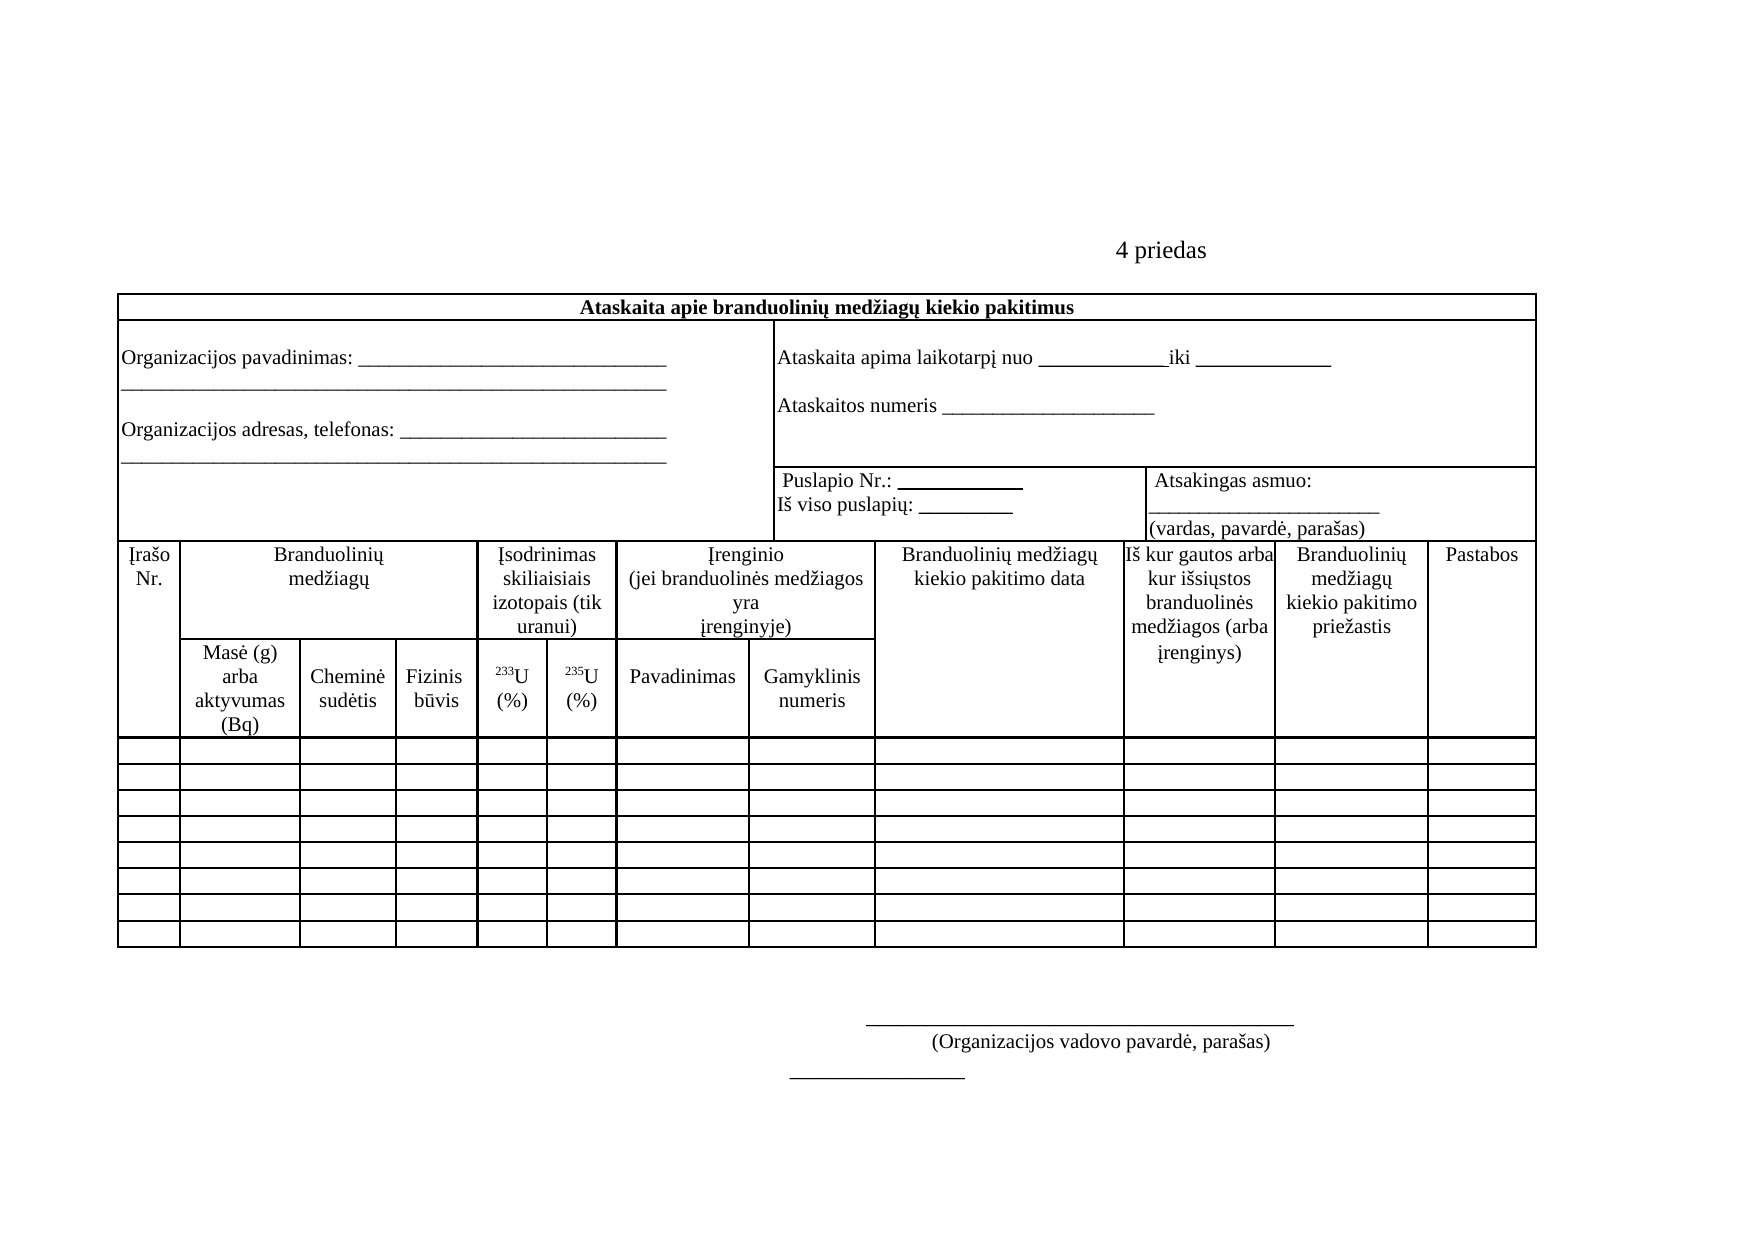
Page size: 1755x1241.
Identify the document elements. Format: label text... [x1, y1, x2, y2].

table_cell Pavadinimas [618, 640, 748, 736]
table_cell [119, 922, 179, 946]
table_cell [750, 739, 874, 763]
table_cell [397, 843, 476, 867]
table_cell [119, 895, 179, 919]
table_cell [479, 791, 546, 815]
table_cell [750, 791, 874, 815]
table_cell [1429, 638, 1535, 736]
table_cell [1429, 791, 1535, 815]
table_cell [876, 638, 1123, 736]
table_cell [301, 869, 395, 893]
table_cell [750, 843, 874, 867]
table_cell [181, 922, 299, 946]
table_cell 233U (%) [479, 640, 546, 736]
table_cell [618, 869, 748, 893]
table_cell [479, 895, 546, 919]
table_cell [876, 817, 1123, 841]
table_cell [181, 817, 299, 841]
table_cell [749, 948, 774, 972]
table_cell [397, 791, 476, 815]
table_cell [616, 948, 749, 972]
table_cell [1276, 739, 1427, 763]
table_cell [301, 895, 395, 919]
table_cell [774, 948, 875, 972]
table_cell [119, 791, 179, 815]
table_cell [618, 922, 748, 946]
table_cell Gamyklinis numeris [750, 640, 874, 736]
table_cell [181, 791, 299, 815]
table_cell [1276, 869, 1427, 893]
table_cell [119, 638, 179, 736]
table_cell [548, 869, 615, 893]
table_cell [1276, 791, 1427, 815]
table_cell [1429, 895, 1535, 919]
table_cell [396, 948, 477, 972]
table_cell [1276, 638, 1427, 736]
text (Organizacijos vadovo pavardė, parašas) [118, 1029, 1636, 1053]
table_cell [1429, 817, 1535, 841]
table_cell [397, 817, 476, 841]
table_cell [1125, 817, 1274, 841]
table_cell [119, 869, 179, 893]
table_cell Atsakingas asmuo: (vardas, pavardė, parašas) [1147, 468, 1535, 540]
table_cell [119, 843, 179, 867]
table_cell [1429, 765, 1535, 789]
table_cell [1429, 739, 1535, 763]
table_cell [548, 843, 615, 867]
table_cell [1125, 791, 1274, 815]
table_cell [301, 817, 395, 841]
table_cell Iš kur gautos arba kur išsiųstos branduolinės medžiagos (arba [1125, 542, 1274, 638]
table_cell [618, 895, 748, 919]
table_cell [750, 765, 874, 789]
text ______________ [118, 1053, 1636, 1082]
table_cell [618, 739, 748, 763]
table_cell Cheminė sudėtis [301, 640, 395, 736]
table_cell [750, 817, 874, 841]
table_cell [618, 765, 748, 789]
table_cell [1125, 922, 1274, 946]
table_cell Pastabos [1429, 542, 1535, 638]
table_cell [1125, 739, 1274, 763]
table_cell įrenginys) [1125, 638, 1274, 736]
table_cell [479, 843, 546, 867]
table_cell [1146, 948, 1275, 972]
table_cell [1125, 843, 1274, 867]
table_cell [875, 948, 1124, 972]
table_cell [181, 843, 299, 867]
table_cell [180, 948, 300, 972]
table_cell Įrenginio (jei branduolinės medžiagos yra įrenginyje) [618, 542, 874, 638]
table_cell Įsodrinimas skiliaisiais izotopais (tik uranui) [479, 542, 615, 638]
table_cell [1276, 895, 1427, 919]
table_cell [181, 869, 299, 893]
table_cell [876, 791, 1123, 815]
table_cell [618, 843, 748, 867]
table_cell [397, 739, 476, 763]
table_cell [1429, 843, 1535, 867]
table_cell [301, 765, 395, 789]
table_cell [1429, 869, 1535, 893]
table_cell Organizacijos pavadinimas: Organizacijos adresas, telefonas: [119, 321, 773, 466]
table_cell Branduolinių medžiagų kiekio pakitimo priežastis [1276, 542, 1427, 638]
table_cell [479, 739, 546, 763]
table_cell [750, 922, 874, 946]
table_cell [1125, 895, 1274, 919]
table_cell [479, 869, 546, 893]
table_cell Masė (g) arba aktyvumas (Bq) [181, 640, 299, 736]
table_cell [1429, 922, 1535, 946]
table_cell [301, 791, 395, 815]
table_cell [876, 739, 1123, 763]
table_cell [397, 869, 476, 893]
table_cell [1428, 948, 1536, 972]
table_cell [118, 948, 180, 972]
table_cell [301, 739, 395, 763]
table_cell [181, 895, 299, 919]
text 4 priedas [118, 235, 1636, 264]
table_cell [547, 948, 616, 972]
table_cell [397, 922, 476, 946]
table_cell [548, 739, 615, 763]
table_cell [1276, 922, 1427, 946]
table_cell Ataskaita apima laikotarpį nuo ____________ iki _____________ Ataskaitos numeris [775, 321, 1535, 466]
table_cell [548, 765, 615, 789]
table_cell [618, 817, 748, 841]
table_cell [1276, 817, 1427, 841]
table_cell Fizinis būvis [397, 640, 476, 736]
table_cell [876, 922, 1123, 946]
table_cell [876, 869, 1123, 893]
table_cell [1125, 869, 1274, 893]
table_cell [119, 765, 179, 789]
table_cell [1124, 948, 1146, 972]
table_cell Įrašo Nr. [119, 542, 179, 638]
table_cell [1125, 765, 1274, 789]
table_cell [548, 791, 615, 815]
table_cell [300, 948, 396, 972]
table_cell [478, 948, 547, 972]
table_cell [750, 895, 874, 919]
table_cell [119, 466, 773, 540]
table_cell [548, 922, 615, 946]
table_cell [548, 895, 615, 919]
table_cell [1275, 948, 1428, 972]
table_cell [119, 739, 179, 763]
table_cell [301, 922, 395, 946]
table_cell [119, 817, 179, 841]
table_cell [479, 765, 546, 789]
table_cell [1276, 843, 1427, 867]
table_cell [397, 765, 476, 789]
table_cell [750, 869, 874, 893]
table_cell Puslapio Nr.: ____________ Iš viso puslapių: _________ [775, 468, 1145, 540]
table_cell [618, 791, 748, 815]
table_cell [479, 817, 546, 841]
table_cell Branduolinių medžiagų [181, 542, 476, 638]
table_cell [876, 895, 1123, 919]
table_cell [397, 895, 476, 919]
table_cell [548, 817, 615, 841]
table_cell [181, 739, 299, 763]
table_cell [876, 843, 1123, 867]
table_cell [181, 765, 299, 789]
table_header Ataskaita apie branduolinių medžiagų kiekio pakitimus [119, 295, 1535, 319]
table_cell [479, 922, 546, 946]
table_cell 235U (%) [548, 640, 615, 736]
table_cell Branduolinių medžiagų kiekio pakitimo data [876, 542, 1123, 638]
table_cell [1276, 765, 1427, 789]
table_cell [876, 765, 1123, 789]
table_cell [301, 843, 395, 867]
